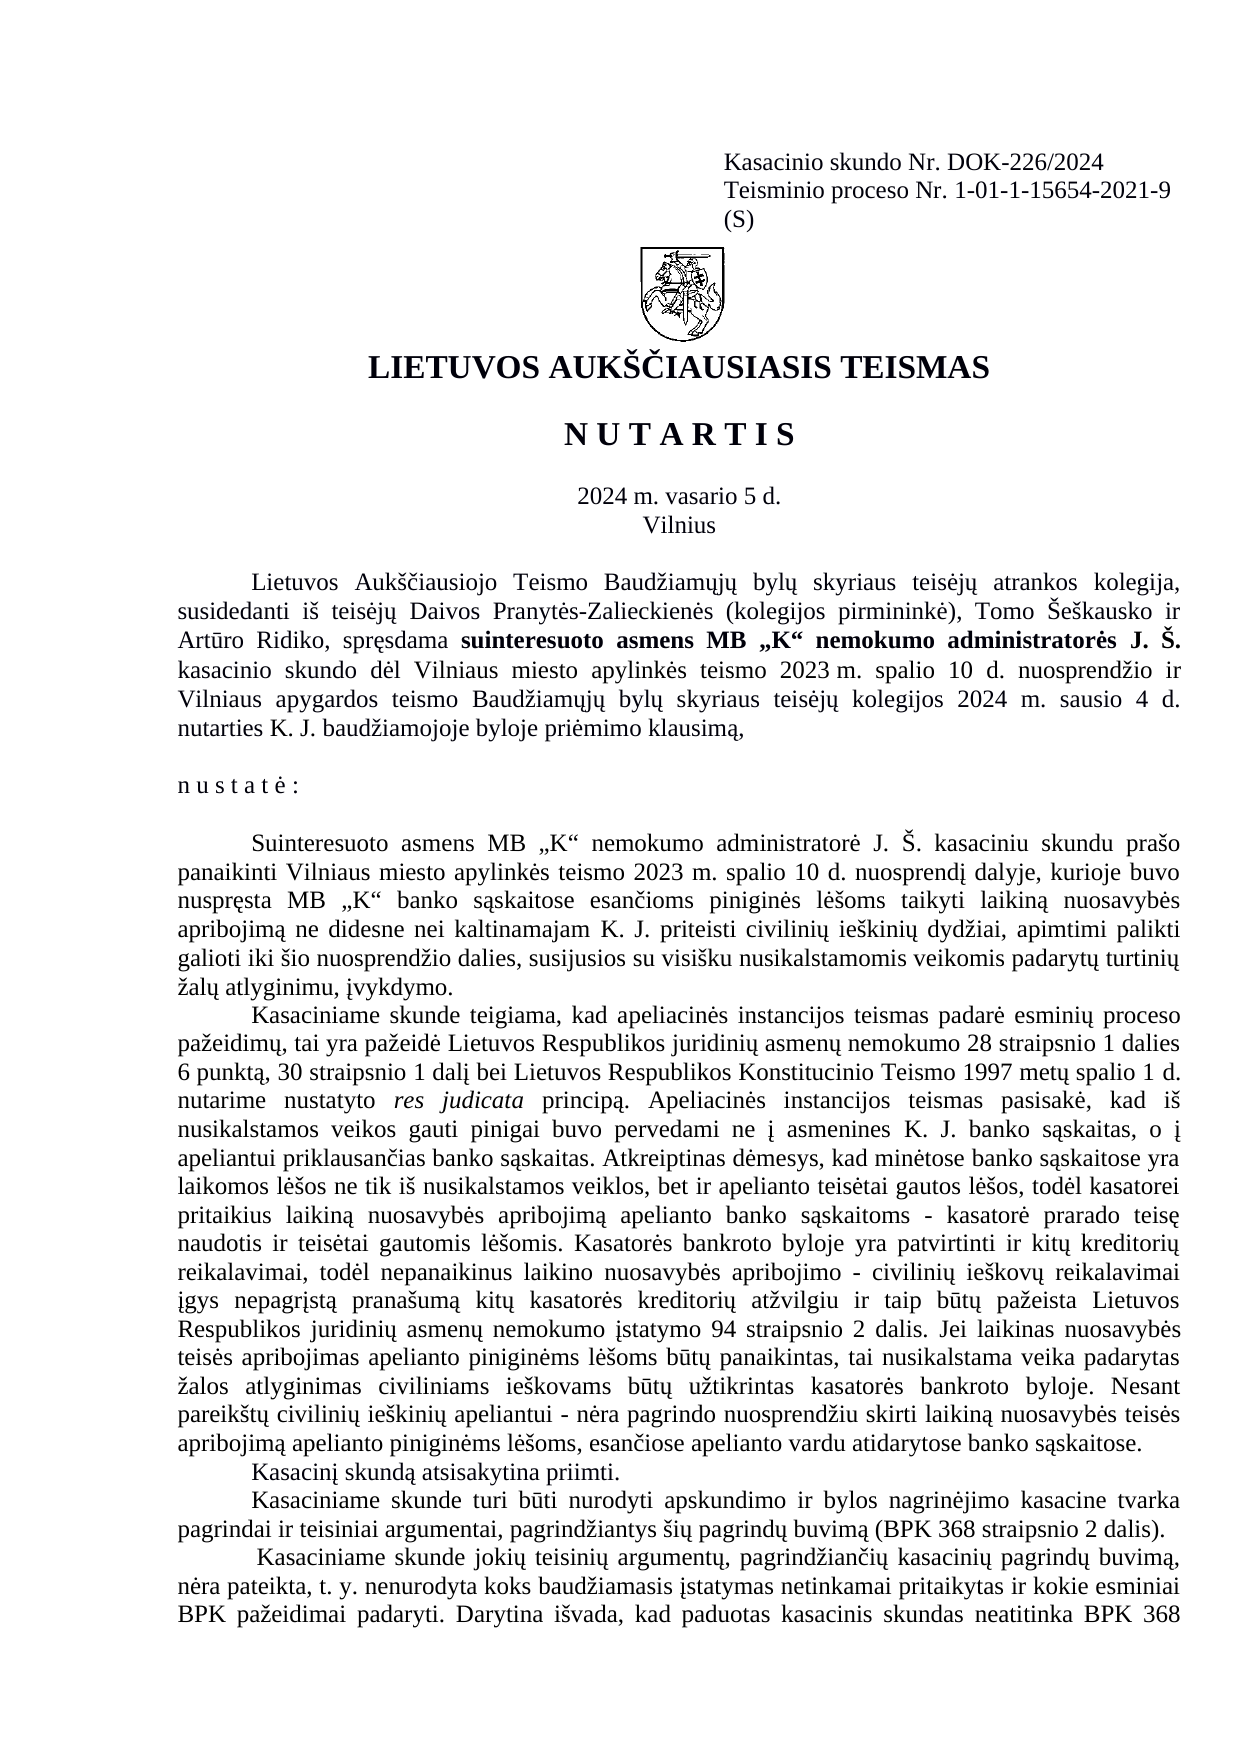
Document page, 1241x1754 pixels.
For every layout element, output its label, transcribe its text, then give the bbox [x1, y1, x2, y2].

text LIETUVOS AUKŠČIAUSIASIS TEISMAS [177, 347, 1181, 385]
text Lietuvos Aukščiausiojo Teismo Baudžiamųjų bylų skyriaus teisėjų atrankos kolegija, susidedanti iš teisėjų Daivos Pranytės-Zalieckienės (kolegijos pirmininkė), Tomo Šeškausko ir Artūro Ridiko, spręsdama suinteresuoto asmens MB „K“ nemokumo administratorės J. Š. kasacinio skundo dėl Vilniaus miesto apylinkės teismo 2023 m. spalio 10 d. nuosprendžio ir Vilniaus apygardos teismo Baudžiamųjų bylų skyriaus teisėjų kolegijos 2024 m. sausio 4 d. nutarties K. J. baudžiamojoje byloje priėmimo klausimą, [177, 567, 1181, 742]
text (S) [177, 204, 1181, 233]
text N U T A R T I S [177, 414, 1181, 452]
text Kasaciniame skunde turi būti nurodyti apskundimo ir bylos nagrinėjimo kasacine tvarka pagrindai ir teisiniai argumentai, pagrindžiantys šių pagrindų buvimą (BPK 368 straipsnio 2 dalis). [177, 1486, 1181, 1543]
text n u s t a t ė : [177, 771, 1181, 799]
text Suinteresuoto asmens MB „K“ nemokumo administratorė J. Š. kasaciniu skundu prašo panaikinti Vilniaus miesto apylinkės teismo 2023 m. spalio 10 d. nuosprendį dalyje, kurioje buvo nuspręsta MB „K“ banko sąskaitose esančioms piniginės lėšoms taikyti laikiną nuosavybės apribojimą ne didesne nei kaltinamajam K. J. priteisti civilinių ieškinių dydžiai, apimtimi palikti galioti iki šio nuosprendžio dalies, susijusios su visišku nusikalstamomis veikomis padarytų turtinių žalų atlyginimu, įvykdymo. [177, 828, 1181, 1001]
text Kasacinį skundą atsisakytina priimti. [177, 1457, 1181, 1486]
text Kasaciniame skunde teigiama, kad apeliacinės instancijos teismas padarė esminių proceso pažeidimų, tai yra pažeidė Lietuvos Respublikos juridinių asmenų nemokumo 28 straipsnio 1 dalies 6 punktą, 30 straipsnio 1 dalį bei Lietuvos Respublikos Konstitucinio Teismo 1997 metų spalio 1 d. nutarime nustatyto res judicata principą. Apeliacinės instancijos teismas pasisakė, kad iš nusikalstamos veikos gauti pinigai buvo pervedami ne į asmenines K. J. banko sąskaitas, o į apeliantui priklausančias banko sąskaitas. Atkreiptinas dėmesys, kad minėtose banko sąskaitose yra laikomos lėšos ne tik iš nusikalstamos veiklos, bet ir apelianto teisėtai gautos lėšos, todėl kasatorei pritaikius laikiną nuosavybės apribojimą apelianto banko sąskaitoms - kasatorė prarado teisę naudotis ir teisėtai gautomis lėšomis. Kasatorės bankroto byloje yra patvirtinti ir kitų kreditorių reikalavimai, todėl nepanaikinus laikino nuosavybės apribojimo - civilinių ieškovų reikalavimai įgys nepagrįstą pranašumą kitų kasatorės kreditorių atžvilgiu ir taip būtų pažeista Lietuvos Respublikos juridinių asmenų nemokumo įstatymo 94 straipsnio 2 dalis. Jei laikinas nuosavybės teisės apribojimas apelianto piniginėms lėšoms būtų panaikintas, tai nusikalstama veika padarytas žalos atlyginimas civiliniams ieškovams būtų užtikrintas kasatorės bankroto byloje. Nesant pareikštų civilinių ieškinių apeliantui - nėra pagrindo nuosprendžiu skirti laikiną nuosavybės teisės apribojimą apelianto piniginėms lėšoms, esančiose apelianto vardu atidarytose banko sąskaitose. [177, 1001, 1181, 1457]
text Kasaciniame skunde jokių teisinių argumentų, pagrindžiančių kasacinių pagrindų buvimą, nėra pateikta, t. y. nenurodyta koks baudžiamasis įstatymas netinkamai pritaikytas ir kokie esminiai BPK pažeidimai padaryti. Darytina išvada, kad paduotas kasacinis skundas neatitinka BPK 368 [177, 1543, 1181, 1629]
text 2024 m. vasario 5 d. [177, 481, 1181, 510]
text Teisminio proceso Nr. 1-01-1-15654-2021-9 [177, 176, 1181, 204]
text Kasacinio skundo Nr. DOK-226/2024 [177, 147, 1181, 176]
text Vilnius [177, 510, 1181, 539]
